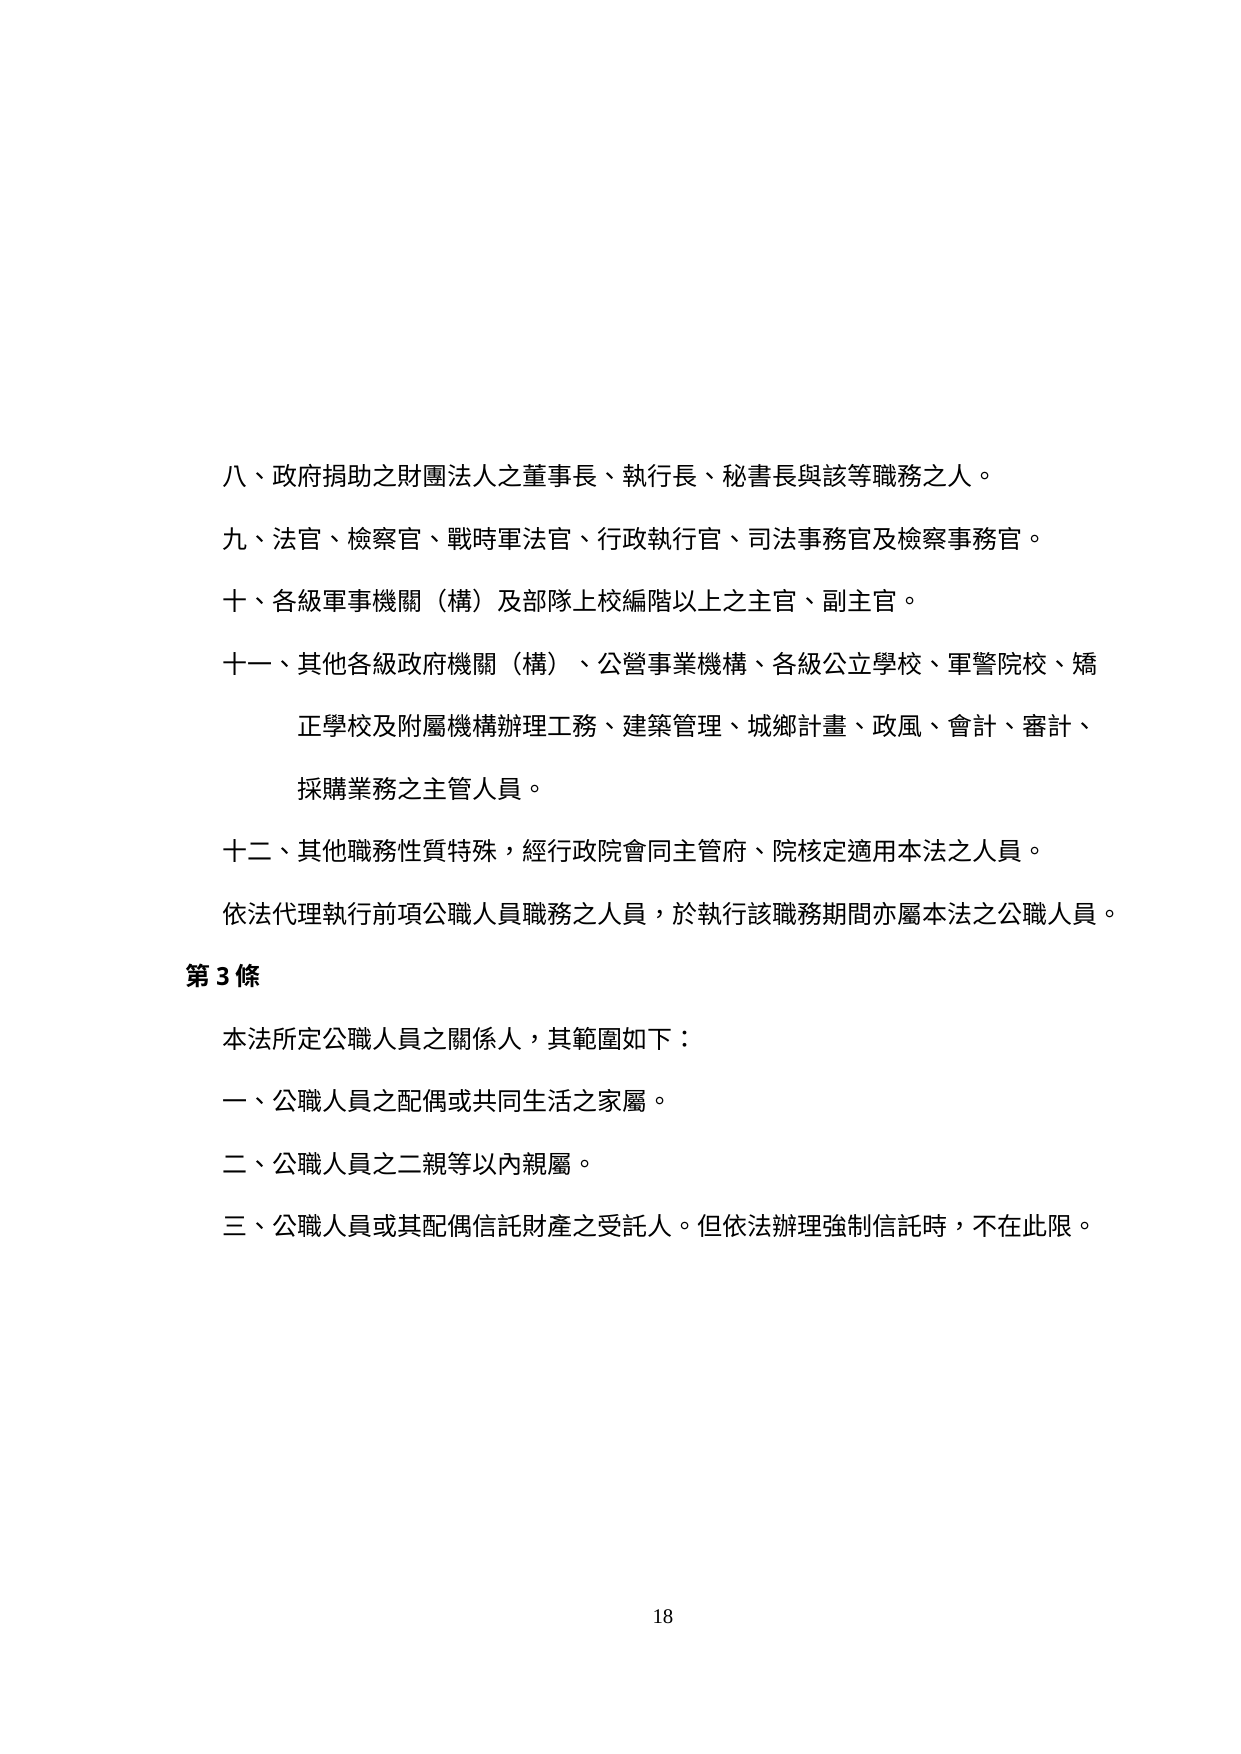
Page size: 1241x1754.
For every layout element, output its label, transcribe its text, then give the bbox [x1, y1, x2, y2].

text 九、法官、檢察官、戰時軍法官、行政執行官、司法事務官及檢察事務官。 [222, 496, 1107, 558]
text 本法所定公職人員之關係人，其範圍如下： [222, 996, 1107, 1058]
text 依法代理執行前項公職人員職務之人員，於執行該職務期間亦屬本法之公職人員。 [222, 871, 1107, 933]
text 二、公職人員之二親等以內親屬。 [222, 1121, 1107, 1183]
text 八、政府捐助之財團法人之董事長、執行長、秘書長與該等職務之人。 [222, 433, 1107, 496]
text 一、公職人員之配偶或共同生活之家屬。 [222, 1058, 1107, 1121]
text 十一、其他各級政府機關（構）、公營事業機構、各級公立學校、軍警院校、矯正學校及附屬機構辦理工務、建築管理、城鄉計畫、政風、會計、審計、採購業務之主管人員。 [222, 621, 1107, 808]
text 十二、其他職務性質特殊，經行政院會同主管府、院核定適用本法之人員。 [222, 808, 1107, 871]
text 三、公職人員或其配偶信託財產之受託人。但依法辦理強制信託時，不在此限。 [222, 1183, 1107, 1246]
text 十、各級軍事機關（構）及部隊上校編階以上之主官、副主官。 [222, 558, 1107, 621]
text 第3條 [175, 933, 1048, 996]
